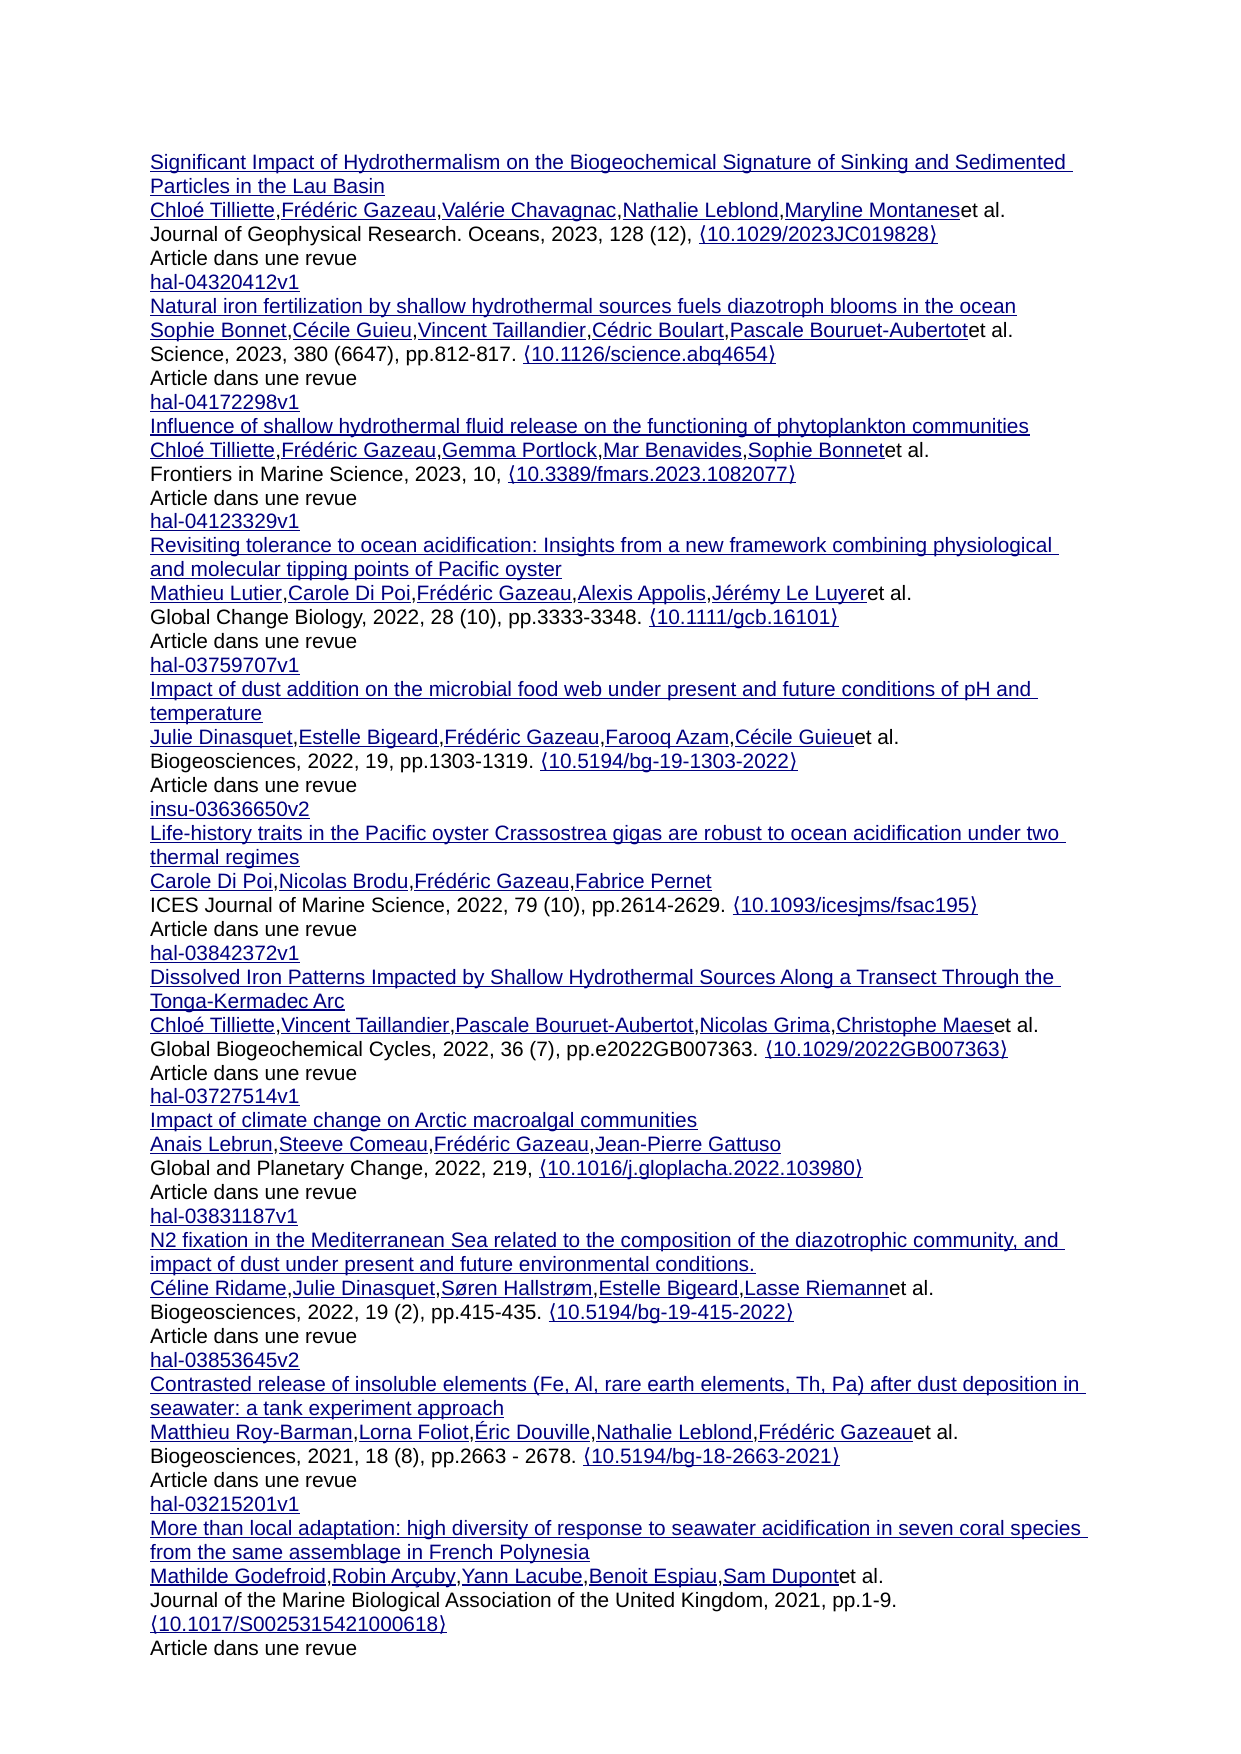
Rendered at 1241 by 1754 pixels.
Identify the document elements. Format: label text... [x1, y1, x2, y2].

table_cell Dissolved Iron Patterns Impacted by Shallow Hydrothermal Sources Along a Transect Through the Tonga‐Kermadec Arc Chloé Tilliette,Vincent Taillandier,Pascale Bouruet-Aubertot,Nicolas Grima,Christophe Maeset al. Global Biogeochemical Cycles, 2022, 36 (7), pp.e2022GB007363. ⟨10.1029/2022GB007363⟩ Article dans une revue hal-03727514v1 [150, 965, 1090, 1108]
table_cell Significant Impact of Hydrothermalism on the Biogeochemical Signature of Sinking and Sedimented Particles in the Lau Basin Chloé Tilliette,Frédéric Gazeau,Valérie Chavagnac,Nathalie Leblond,Maryline Montaneset al. Journal of Geophysical Research. Oceans, 2023, 128 (12), ⟨10.1029/2023JC019828⟩ Article dans une revue hal-04320412v1 [150, 150, 1090, 294]
table_cell Influence of shallow hydrothermal fluid release on the functioning of phytoplankton communities Chloé Tilliette,Frédéric Gazeau,Gemma Portlock,Mar Benavides,Sophie Bonnetet al. Frontiers in Marine Science, 2023, 10, ⟨10.3389/fmars.2023.1082077⟩ Article dans une revue hal-04123329v1 [150, 414, 1090, 533]
table_cell Impact of dust addition on the microbial food web under present and future conditions of pH and temperature Julie Dinasquet,Estelle Bigeard,Frédéric Gazeau,Farooq Azam,Cécile Guieuet al. Biogeosciences, 2022, 19, pp.1303-1319. ⟨10.5194/bg-19-1303-2022⟩ Article dans une revue insu-03636650v2 [150, 677, 1090, 821]
table_cell Impact of climate change on Arctic macroalgal communities Anais Lebrun,Steeve Comeau,Frédéric Gazeau,Jean-Pierre Gattuso Global and Planetary Change, 2022, 219, ⟨10.1016/j.gloplacha.2022.103980⟩ Article dans une revue hal-03831187v1 [150, 1108, 1090, 1228]
table_cell More than local adaptation: high diversity of response to seawater acidification in seven coral species from the same assemblage in French Polynesia Mathilde Godefroid,Robin Arçuby,Yann Lacube,Benoit Espiau,Sam Dupontet al. Journal of the Marine Biological Association of the United Kingdom, 2021, pp.1-9. ⟨10.1017/S0025315421000618⟩ Article dans une revue [150, 1516, 1090, 1659]
table_cell Revisiting tolerance to ocean acidification: Insights from a new framework combining physiological and molecular tipping points of Pacific oyster Mathieu Lutier,Carole Di Poi,Frédéric Gazeau,Alexis Appolis,Jérémy Le Luyeret al. Global Change Biology, 2022, 28 (10), pp.3333-3348. ⟨10.1111/gcb.16101⟩ Article dans une revue hal-03759707v1 [150, 533, 1090, 677]
table_cell Life-history traits in the Pacific oyster Crassostrea gigas are robust to ocean acidification under two thermal regimes Carole Di Poi,Nicolas Brodu,Frédéric Gazeau,Fabrice Pernet ICES Journal of Marine Science, 2022, 79 (10), pp.2614-2629. ⟨10.1093/icesjms/fsac195⟩ Article dans une revue hal-03842372v1 [150, 821, 1090, 964]
table_cell N2 fixation in the Mediterranean Sea related to the composition of the diazotrophic community, and impact of dust under present and future environmental conditions. Céline Ridame,Julie Dinasquet,Søren Hallstrøm,Estelle Bigeard,Lasse Riemannet al. Biogeosciences, 2022, 19 (2), pp.415-435. ⟨10.5194/bg-19-415-2022⟩ Article dans une revue hal-03853645v2 [150, 1228, 1090, 1372]
table_cell Contrasted release of insoluble elements (Fe, Al, rare earth elements, Th, Pa) after dust deposition in seawater: a tank experiment approach Matthieu Roy-Barman,Lorna Foliot,Éric Douville,Nathalie Leblond,Frédéric Gazeauet al. Biogeosciences, 2021, 18 (8), pp.2663 - 2678. ⟨10.5194/bg-18-2663-2021⟩ Article dans une revue hal-03215201v1 [150, 1372, 1090, 1516]
table_cell Natural iron fertilization by shallow hydrothermal sources fuels diazotroph blooms in the ocean Sophie Bonnet,Cécile Guieu,Vincent Taillandier,Cédric Boulart,Pascale Bouruet-Aubertotet al. Science, 2023, 380 (6647), pp.812-817. ⟨10.1126/science.abq4654⟩ Article dans une revue hal-04172298v1 [150, 294, 1090, 413]
